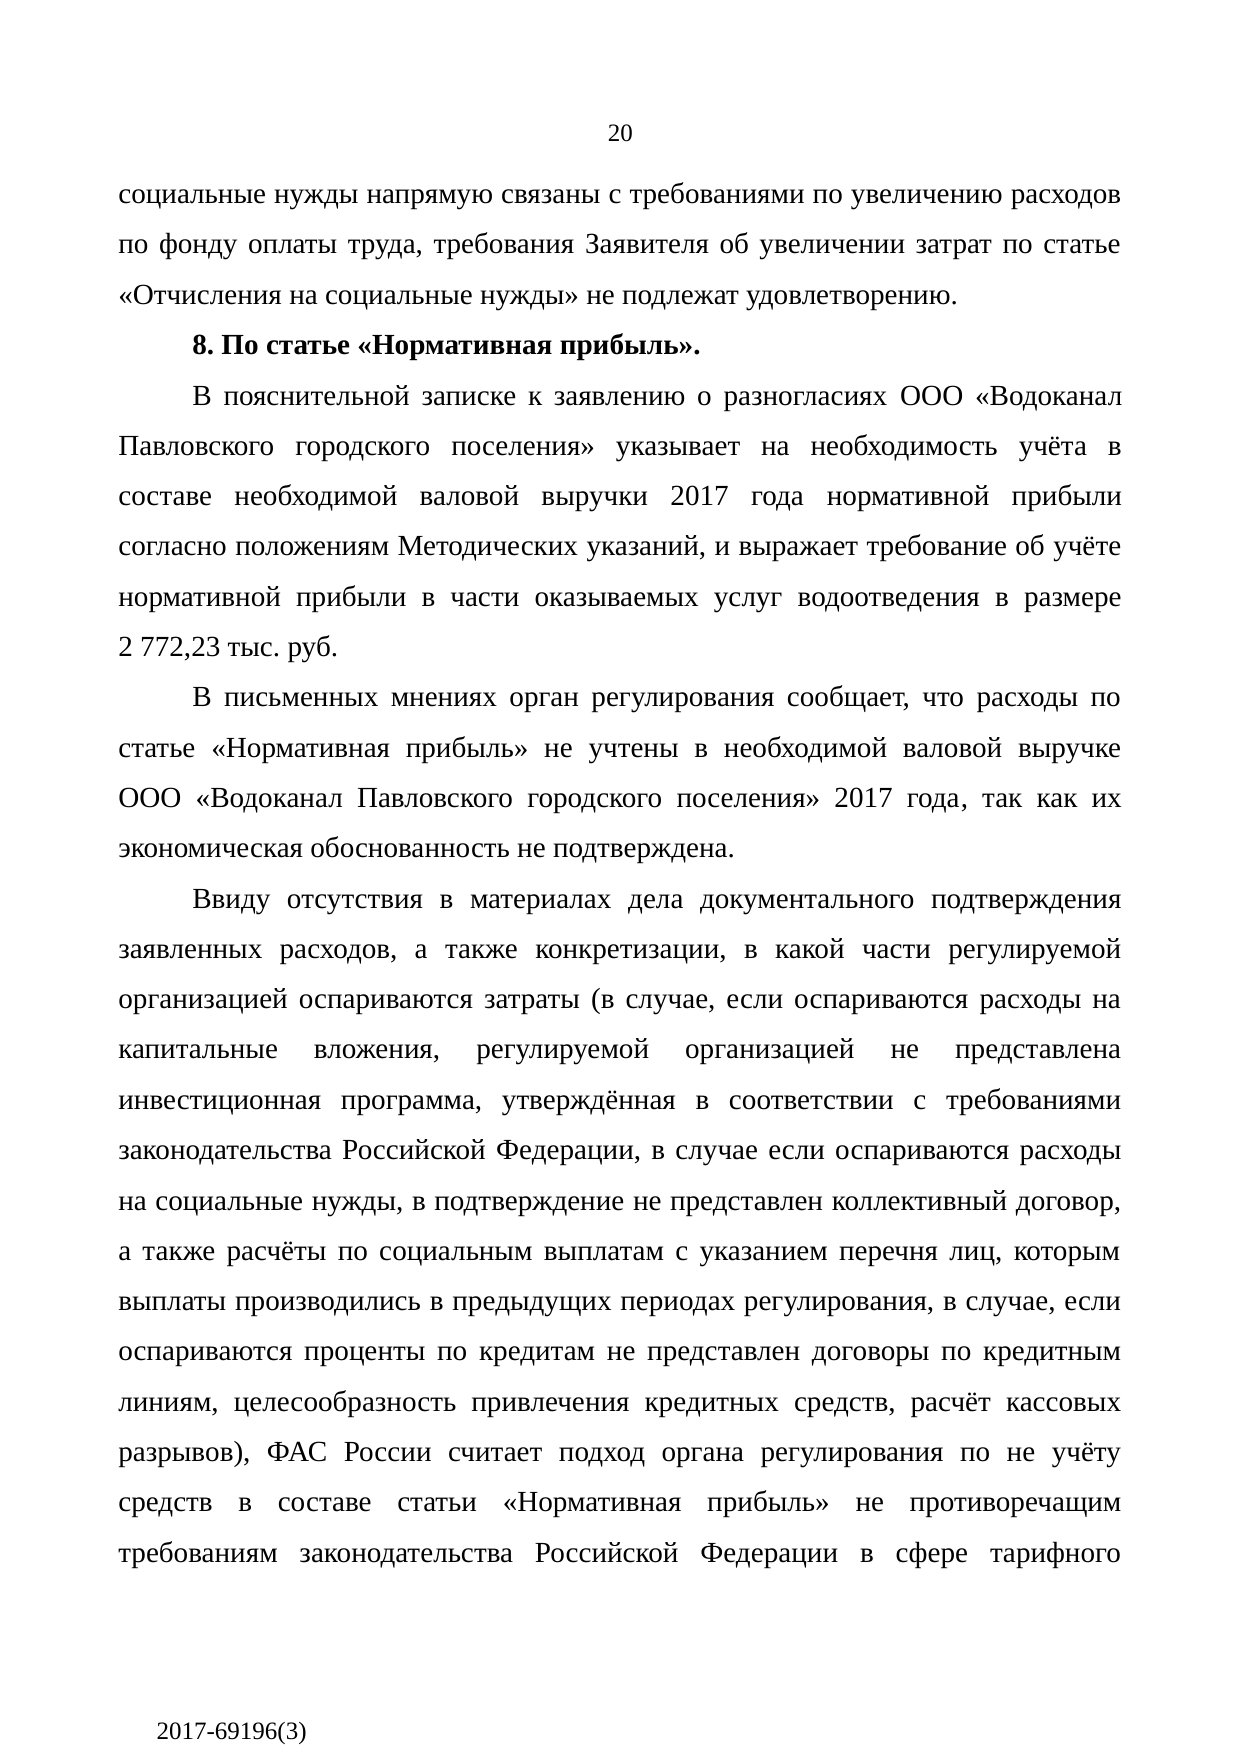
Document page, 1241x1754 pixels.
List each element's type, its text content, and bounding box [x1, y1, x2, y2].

text Ввиду отсутствия в материалах дела документального подтверждения заявленных расходов, а также конкретизации, в какой части регулируемой организацией оспариваются затраты (в случае, если оспариваются расходы на капитальные вложения, регулируемой организацией не представлена инвестиционная программа, утверждённая в соответствии с требованиями законодательства Российской Федерации, в случае если оспариваются расходы на социальные нужды, в подтверждение не представлен коллективный договор, а также расчёты по социальным выплатам с указанием перечня лиц, которым выплаты производились в предыдущих периодах регулирования, в случае, если оспариваются проценты по кредитам не представлен договоры по кредитным линиям, целесообразность привлечения кредитных средств, расчёт кассовых разрывов), ФАС России считает подход органа регулирования по не учёту средств в составе статьи «Нормативная прибыль» не противоречащим требованиям законодательства Российской Федерации в сфере тарифного [118, 881, 1122, 1568]
text социальные нужды напрямую связаны с требованиями по увеличению расходов по фонду оплаты труда, требования Заявителя об увеличении затрат по статье «Отчисления на социальные нужды» не подлежат удовлетворению. [118, 176, 1122, 311]
text 8. По статье «Нормативная прибыль». [118, 327, 1122, 361]
text В пояснительной записке к заявлению о разногласиях ООО «Водоканал Павловского городского поселения» указывает на необходимость учёта в составе необходимой валовой выручки 2017 года нормативной прибыли согласно положениям Методических указаний, и выражает требование об учёте нормативной прибыли в части оказываемых услуг водоотведения в размере 2 772,23 тыс. руб. [118, 378, 1122, 663]
text В письменных мнениях орган регулирования сообщает, что расходы по статье «Нормативная прибыль» не учтены в необходимой валовой выручке ООО «Водоканал Павловского городского поселения» 2017 года, так как их экономическая обоснованность не подтверждена. [118, 679, 1122, 864]
